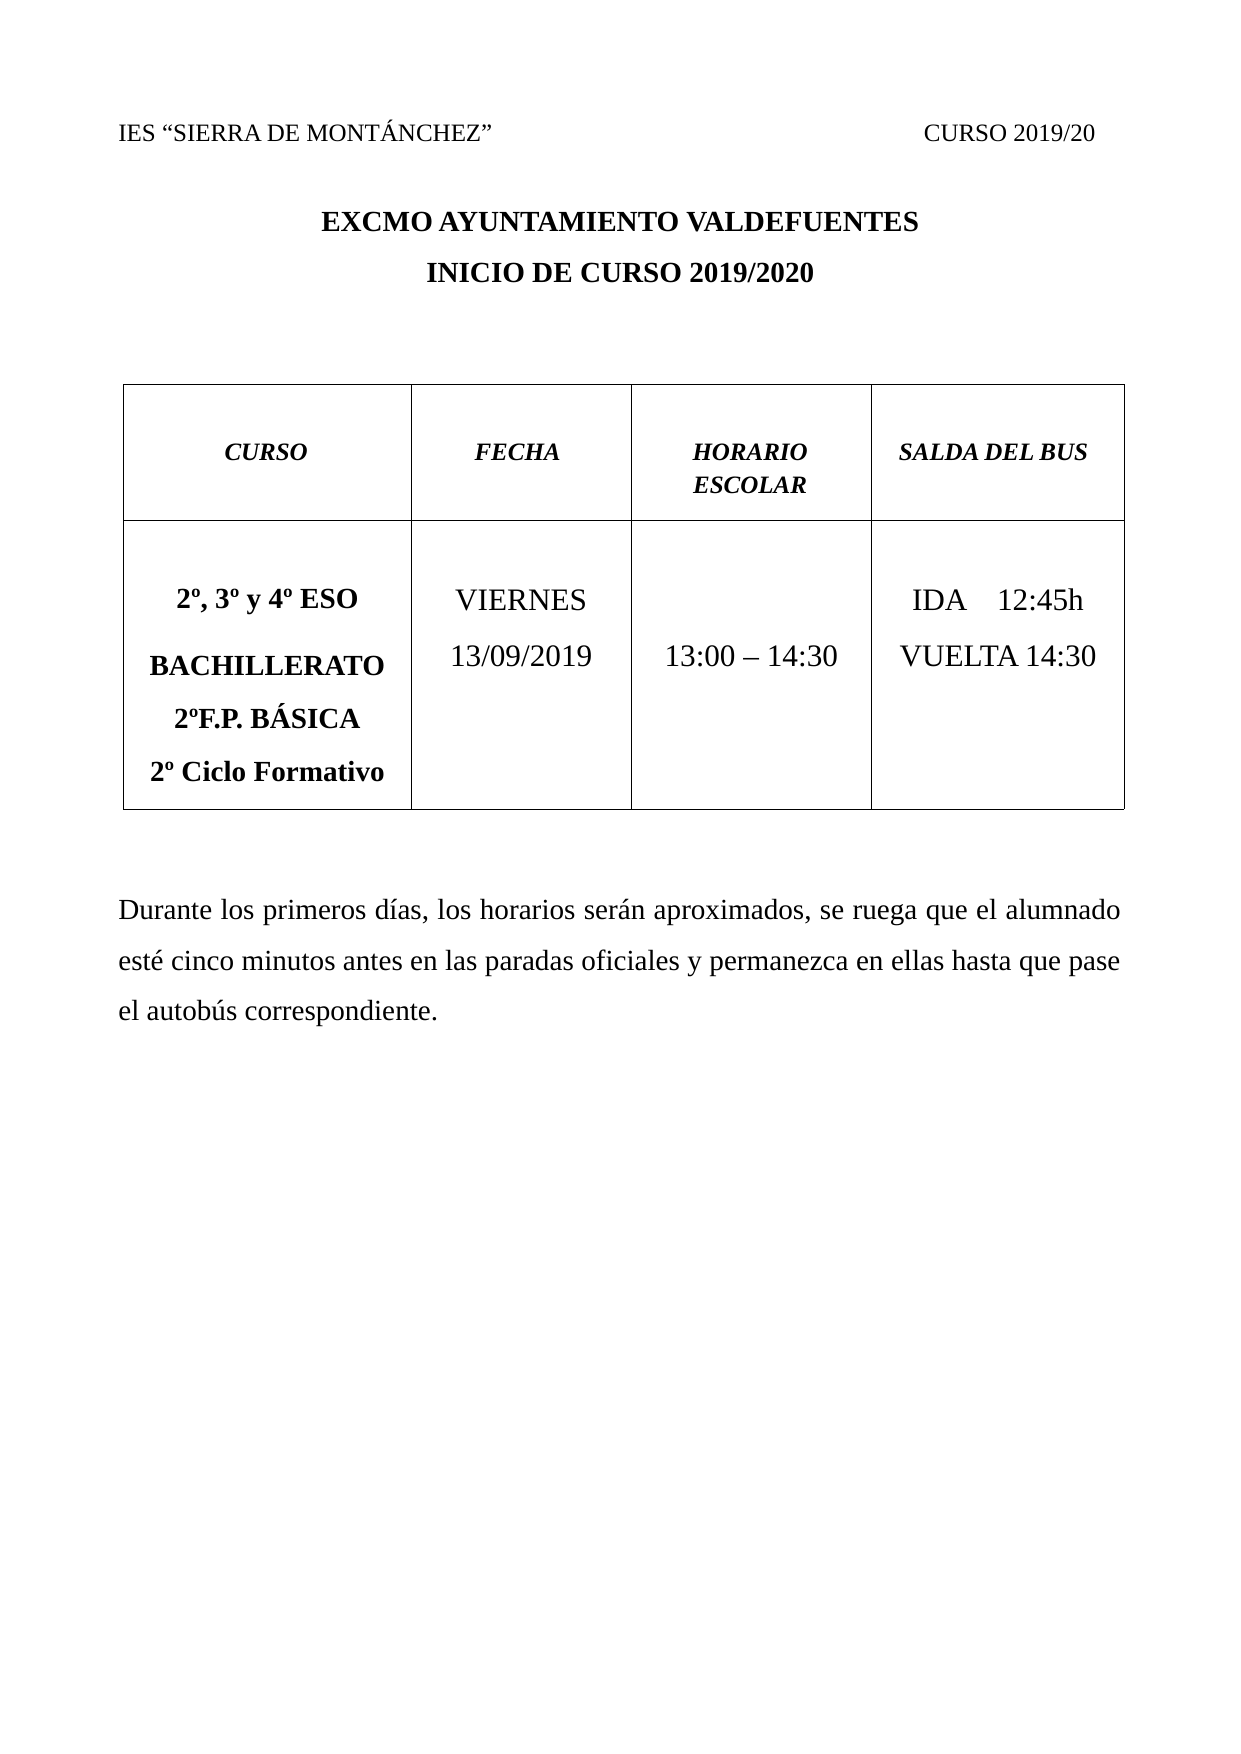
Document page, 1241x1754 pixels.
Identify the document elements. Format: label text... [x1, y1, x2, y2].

table_cell IDA 12:45h VUELTA 14:30 [872, 521, 1124, 808]
text EXCMO AYUNTAMIENTO VALDEFUENTES [171, 204, 1069, 238]
table_cell VIERNES 13/09/2019 [412, 521, 631, 808]
text IES “SIERRA DE MONTÁNCHEZ” CURSO 2019/20 [118, 118, 1122, 147]
text INICIO DE CURSO 2019/2020 [171, 255, 1069, 288]
table_header HORARIO ESCOLAR [632, 385, 871, 519]
table_cell 2º, 3º y 4º ESO BACHILLERATO 2ºF.P. BÁSICA 2º Ciclo Formativo [124, 521, 411, 808]
table_cell 13:00 – 14:30 [632, 521, 871, 808]
table_header SALDA DEL BUS [872, 385, 1124, 519]
text Durante los primeros días, los horarios serán aproximados, se ruega que el alumnado esté cinco minutos antes en las paradas oficiales y permanezca en ellas hasta que pase el autobús correspondiente. [118, 892, 1122, 1027]
table_header FECHA [412, 385, 631, 519]
table_header CURSO [124, 385, 411, 519]
